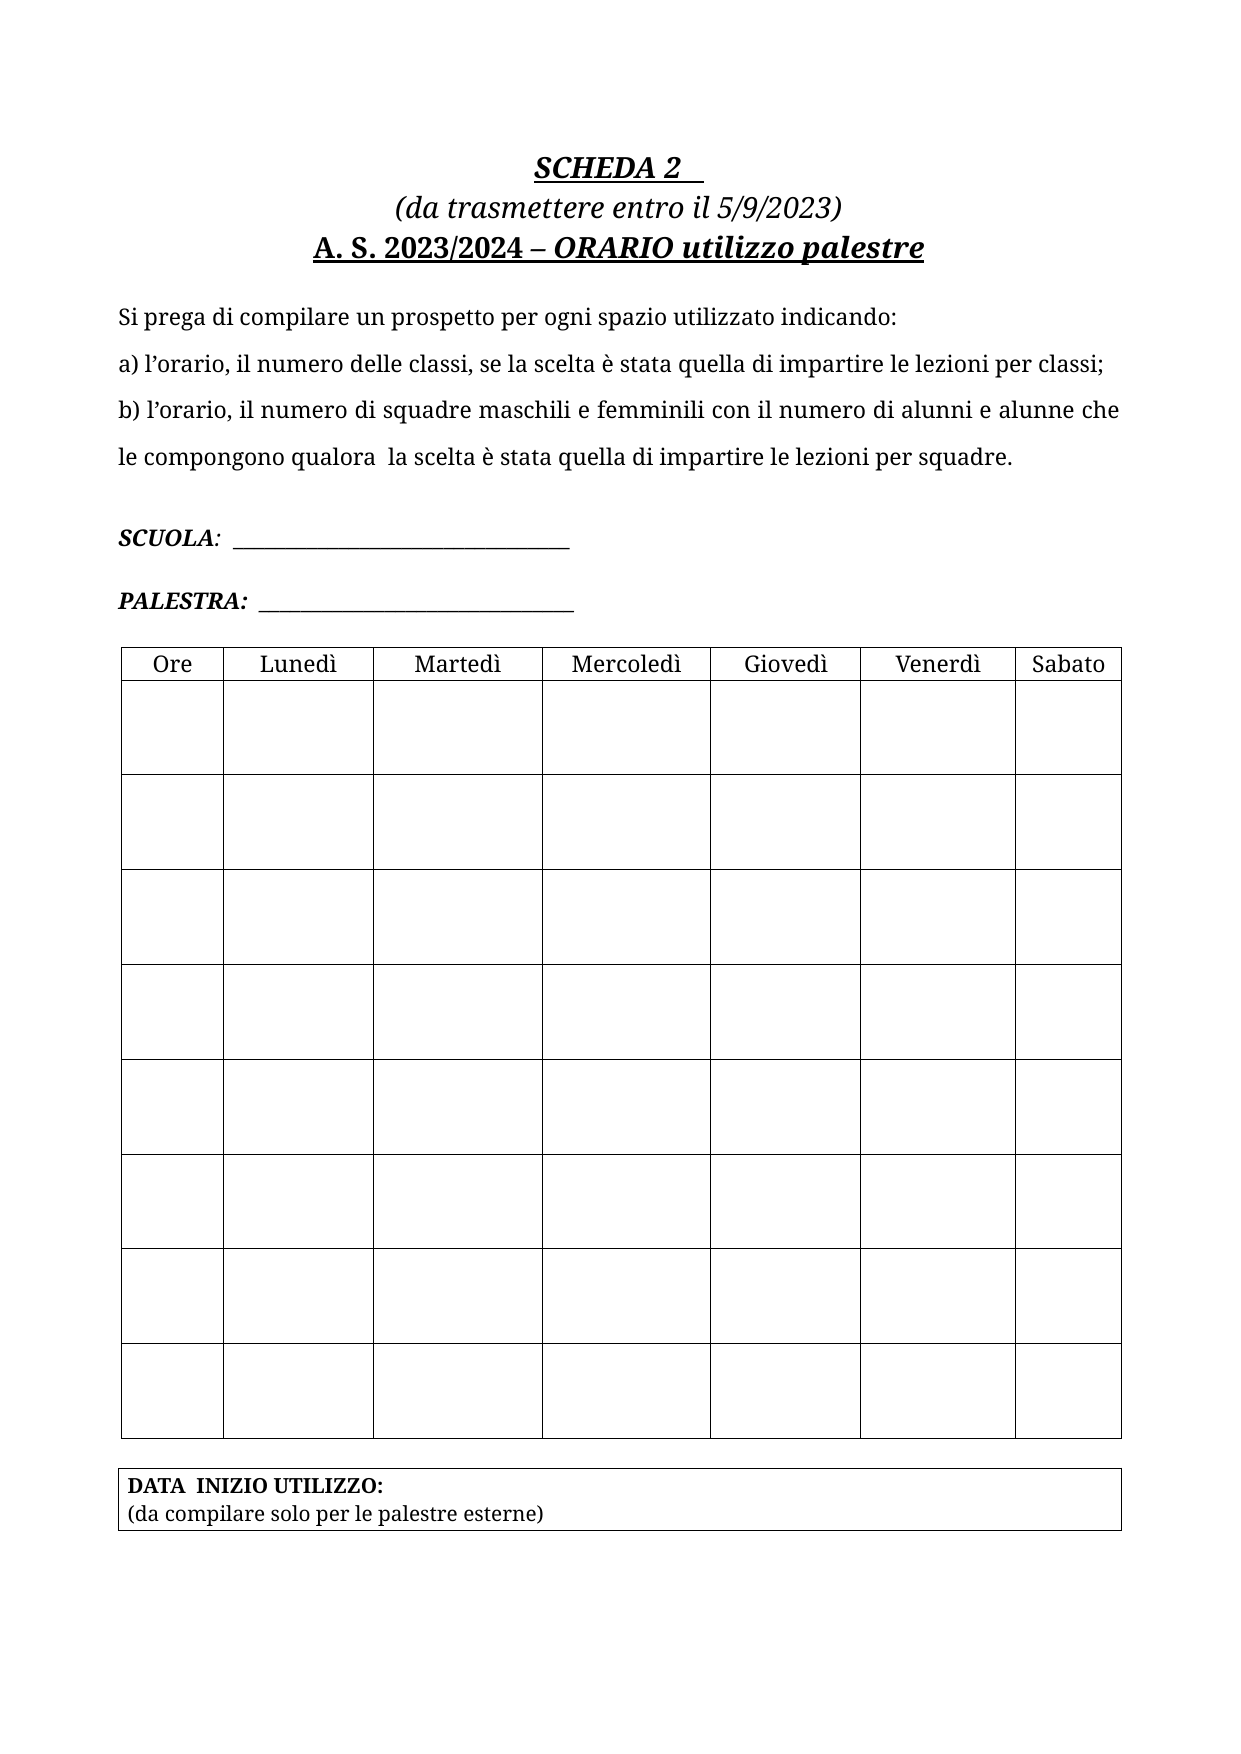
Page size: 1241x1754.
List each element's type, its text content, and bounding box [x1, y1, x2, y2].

table_cell [543, 1249, 710, 1343]
table_cell [122, 1249, 223, 1343]
table_cell [861, 1060, 1015, 1153]
table_cell [224, 870, 373, 964]
text b) l’orario, il numero di squadre maschili e femminili con il numero di alunni e alunne che le compongono qualora la scelta è stata quella di impartire le lezioni per squadre. [118, 394, 1122, 473]
table_cell [1016, 965, 1121, 1059]
table_cell [1016, 775, 1121, 869]
table_header Mercoledì [543, 648, 710, 679]
table_cell [543, 775, 710, 869]
table_cell [1016, 681, 1121, 774]
table_cell [122, 681, 223, 774]
table_cell [543, 1155, 710, 1248]
table_cell [543, 681, 710, 774]
table_cell [711, 1060, 860, 1153]
table_cell [122, 1155, 223, 1248]
table_cell [1016, 870, 1121, 964]
subtitle DATA INIZIO UTILIZZO: [119, 1469, 1121, 1496]
table_cell [122, 1060, 223, 1153]
table_cell [374, 1249, 542, 1343]
table_cell [861, 1155, 1015, 1248]
subtitle A. S. 2023/2024 – ORARIO utilizzo palestre [118, 227, 1122, 267]
table_cell [1016, 1344, 1121, 1438]
table_cell [543, 870, 710, 964]
subtitle (da compilare solo per le palestre esterne) [119, 1496, 1121, 1530]
table_cell [711, 1249, 860, 1343]
table_cell [861, 775, 1015, 869]
table_cell [861, 1249, 1015, 1343]
table_cell [224, 1060, 373, 1153]
table_cell [374, 1344, 542, 1438]
table_header Martedì [374, 648, 542, 679]
table_cell [861, 1344, 1015, 1438]
table_cell [861, 965, 1015, 1059]
table_cell [374, 1060, 542, 1153]
table_cell [543, 965, 710, 1059]
table_cell [224, 681, 373, 774]
table_cell [374, 1155, 542, 1248]
table_cell [224, 775, 373, 869]
table_cell [711, 1155, 860, 1248]
table_header Lunedì [224, 648, 373, 679]
table_cell [224, 1249, 373, 1343]
table_cell [711, 965, 860, 1059]
table_header Ore [122, 648, 223, 679]
table_cell [1016, 1249, 1121, 1343]
table_header Venerdì [861, 648, 1015, 679]
table_cell [374, 965, 542, 1059]
text a) l’orario, il numero delle classi, se la scelta è stata quella di impartire le lezioni per classi; [118, 348, 1122, 379]
table_cell [122, 965, 223, 1059]
table_cell [543, 1060, 710, 1153]
subtitle (da trasmettere entro il 5/9/2023) [118, 187, 1122, 227]
table_cell [224, 1344, 373, 1438]
table_header Sabato [1016, 648, 1121, 679]
table_cell [374, 681, 542, 774]
table_cell [122, 1344, 223, 1438]
table_cell [122, 775, 223, 869]
table_cell [374, 870, 542, 964]
table_cell [224, 1155, 373, 1248]
subtitle PALESTRA: ______________________________ [118, 585, 1122, 616]
table_cell [1016, 1155, 1121, 1248]
text Si prega di compilare un prospetto per ogni spazio utilizzato indicando: [118, 301, 1122, 332]
table_cell [711, 870, 860, 964]
table_header Giovedì [711, 648, 860, 679]
subtitle SCHEDA 2 [118, 148, 1122, 187]
table_cell [224, 965, 373, 1059]
text SCUOLA: ________________________________ [118, 522, 1122, 553]
table_cell [122, 870, 223, 964]
table_cell [1016, 1060, 1121, 1153]
table_cell [374, 775, 542, 869]
table_cell [711, 681, 860, 774]
table_cell [711, 1344, 860, 1438]
table_cell [543, 1344, 710, 1438]
table_cell [861, 870, 1015, 964]
table_cell [711, 775, 860, 869]
table_cell [861, 681, 1015, 774]
